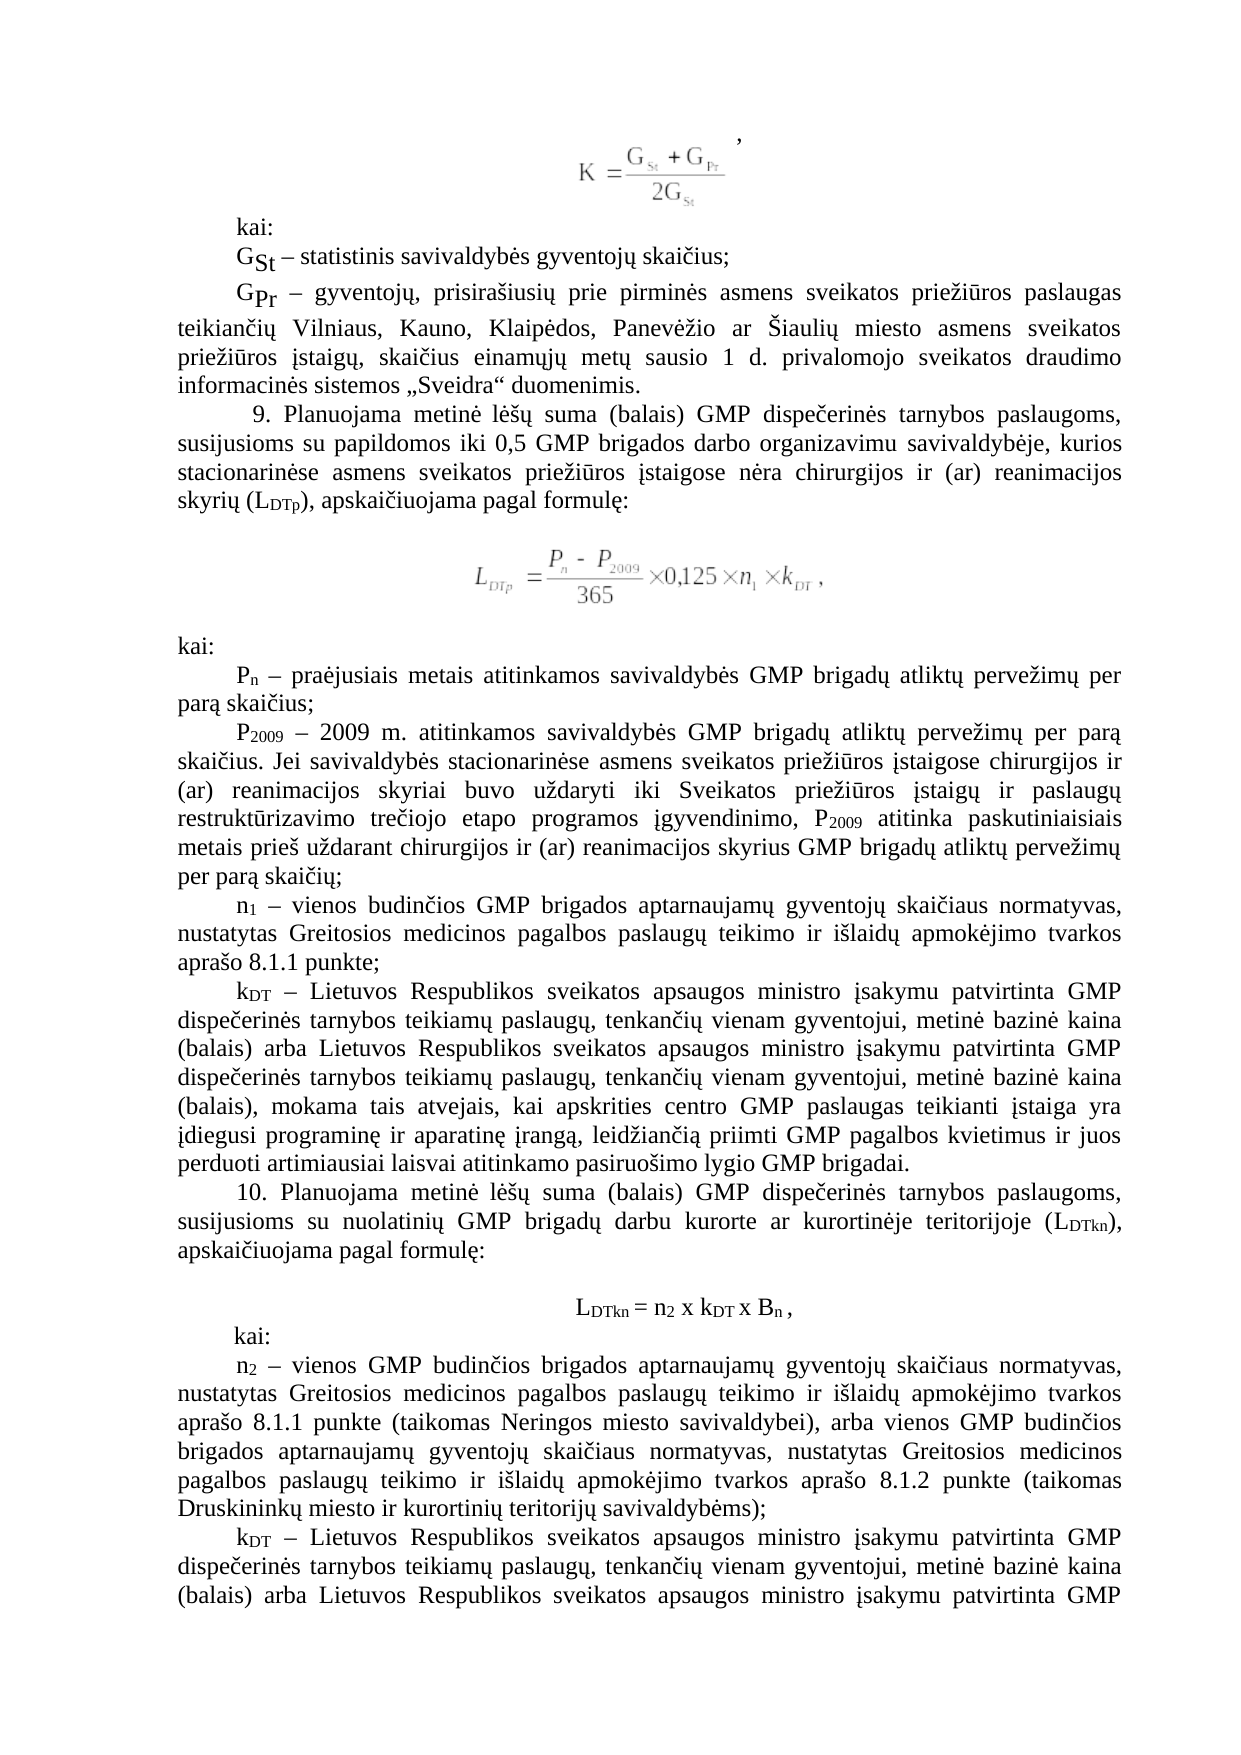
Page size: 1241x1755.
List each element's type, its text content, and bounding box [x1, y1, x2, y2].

text n1 – vienos budinčios GMP brigados aptarnaujamų gyventojų skaičiaus normatyvas, nustatytas Greitosios medicinos pagalbos paslaugų teikimo ir išlaidų apmokėjimo tvarkos aprašo 8.1.1 punkte; [177, 890, 1122, 976]
text kai: [177, 212, 1122, 241]
text K= ((GSt + GPr) / 2GSt) x K, [177, 118, 1122, 212]
text kDT – Lietuvos Respublikos sveikatos apsaugos ministro įsakymu patvirtinta GMP dispečerinės tarnybos teikiamų paslaugų, tenkančių vienam gyventojui, metinė bazinė kaina (balais) arba Lietuvos Respublikos sveikatos apsaugos ministro įsakymu patvirtinta GMP dispečerinės tarnybos teikiamų paslaugų, tenkančių vienam gyventojui, metinė bazinė kaina (balais), mokama tais atvejais, kai apskrities centro GMP paslaugas teikianti įstaiga yra įdiegusi programinę ir aparatinę įrangą, leidžiančią priimti GMP pagalbos kvietimus ir juos perduoti artimiausiai laisvai atitinkamo pasiruošimo lygio GMP brigadai. [177, 976, 1122, 1177]
text 9. Planuojama metinė lėšų suma (balais) GMP dispečerinės tarnybos paslaugoms, susijusioms su papildomos iki 0,5 GMP brigados darbo organizavimu savivaldybėje, kurios stacionarinėse asmens sveikatos priežiūros įstaigose nėra chirurgijos ir (ar) reanimacijos skyrių (LDTp), apskaičiuojama pagal formulę: [177, 399, 1122, 514]
text LDTkn = n2 x kDT x Bn , [177, 1292, 1122, 1321]
text GPr – gyventojų, prisirašiusių prie pirminės asmens sveikatos priežiūros paslaugas teikiančių Vilniaus, Kauno, Klaipėdos, Panevėžio ar Šiaulių miesto asmens sveikatos priežiūros įstaigų, skaičius einamųjų metų sausio 1 d. privalomojo sveikatos draudimo informacinės sistemos „Sveidra“ duomenimis. [177, 277, 1122, 399]
text P2009 – 2009 m. atitinkamos savivaldybės GMP brigadų atliktų pervežimų per parą skaičius. Jei savivaldybės stacionarinėse asmens sveikatos priežiūros įstaigose chirurgijos ir (ar) reanimacijos skyriai buvo uždaryti iki Sveikatos priežiūros įstaigų ir paslaugų restruktūrizavimo trečiojo etapo programos įgyvendinimo, P2009 atitinka paskutiniaisiais metais prieš uždarant chirurgijos ir (ar) reanimacijos skyrius GMP brigadų atliktų pervežimų per parą skaičių; [177, 717, 1122, 890]
text kai: [177, 1321, 1122, 1350]
text Pn – praėjusiais metais atitinkamos savivaldybės GMP brigadų atliktų pervežimų per parą skaičius; [177, 660, 1122, 717]
text kDT – Lietuvos Respublikos sveikatos apsaugos ministro įsakymu patvirtinta GMP dispečerinės tarnybos teikiamų paslaugų, tenkančių vienam gyventojui, metinė bazinė kaina (balais) arba Lietuvos Respublikos sveikatos apsaugos ministro įsakymu patvirtinta GMP [177, 1522, 1122, 1608]
text n2 – vienos GMP budinčios brigados aptarnaujamų gyventojų skaičiaus normatyvas, nustatytas Greitosios medicinos pagalbos paslaugų teikimo ir išlaidų apmokėjimo tvarkos aprašo 8.1.1 punkte (taikomas Neringos miesto savivaldybei), arba vienos GMP budinčios brigados aptarnaujamų gyventojų skaičiaus normatyvas, nustatytas Greitosios medicinos pagalbos paslaugų teikimo ir išlaidų apmokėjimo tvarkos aprašo 8.1.2 punkte (taikomas Druskininkų miesto ir kurortinių teritorijų savivaldybėms); [177, 1350, 1122, 1522]
text 10. Planuojama metinė lėšų suma (balais) GMP dispečerinės tarnybos paslaugoms, susijusioms su nuolatinių GMP brigadų darbu kurorte ar kurortinėje teritorijoje (LDTkn), apskaičiuojama pagal formulę: [177, 1177, 1122, 1263]
text kai: [177, 631, 1122, 660]
text GSt – statistinis savivaldybės gyventojų skaičius; [177, 241, 1122, 277]
